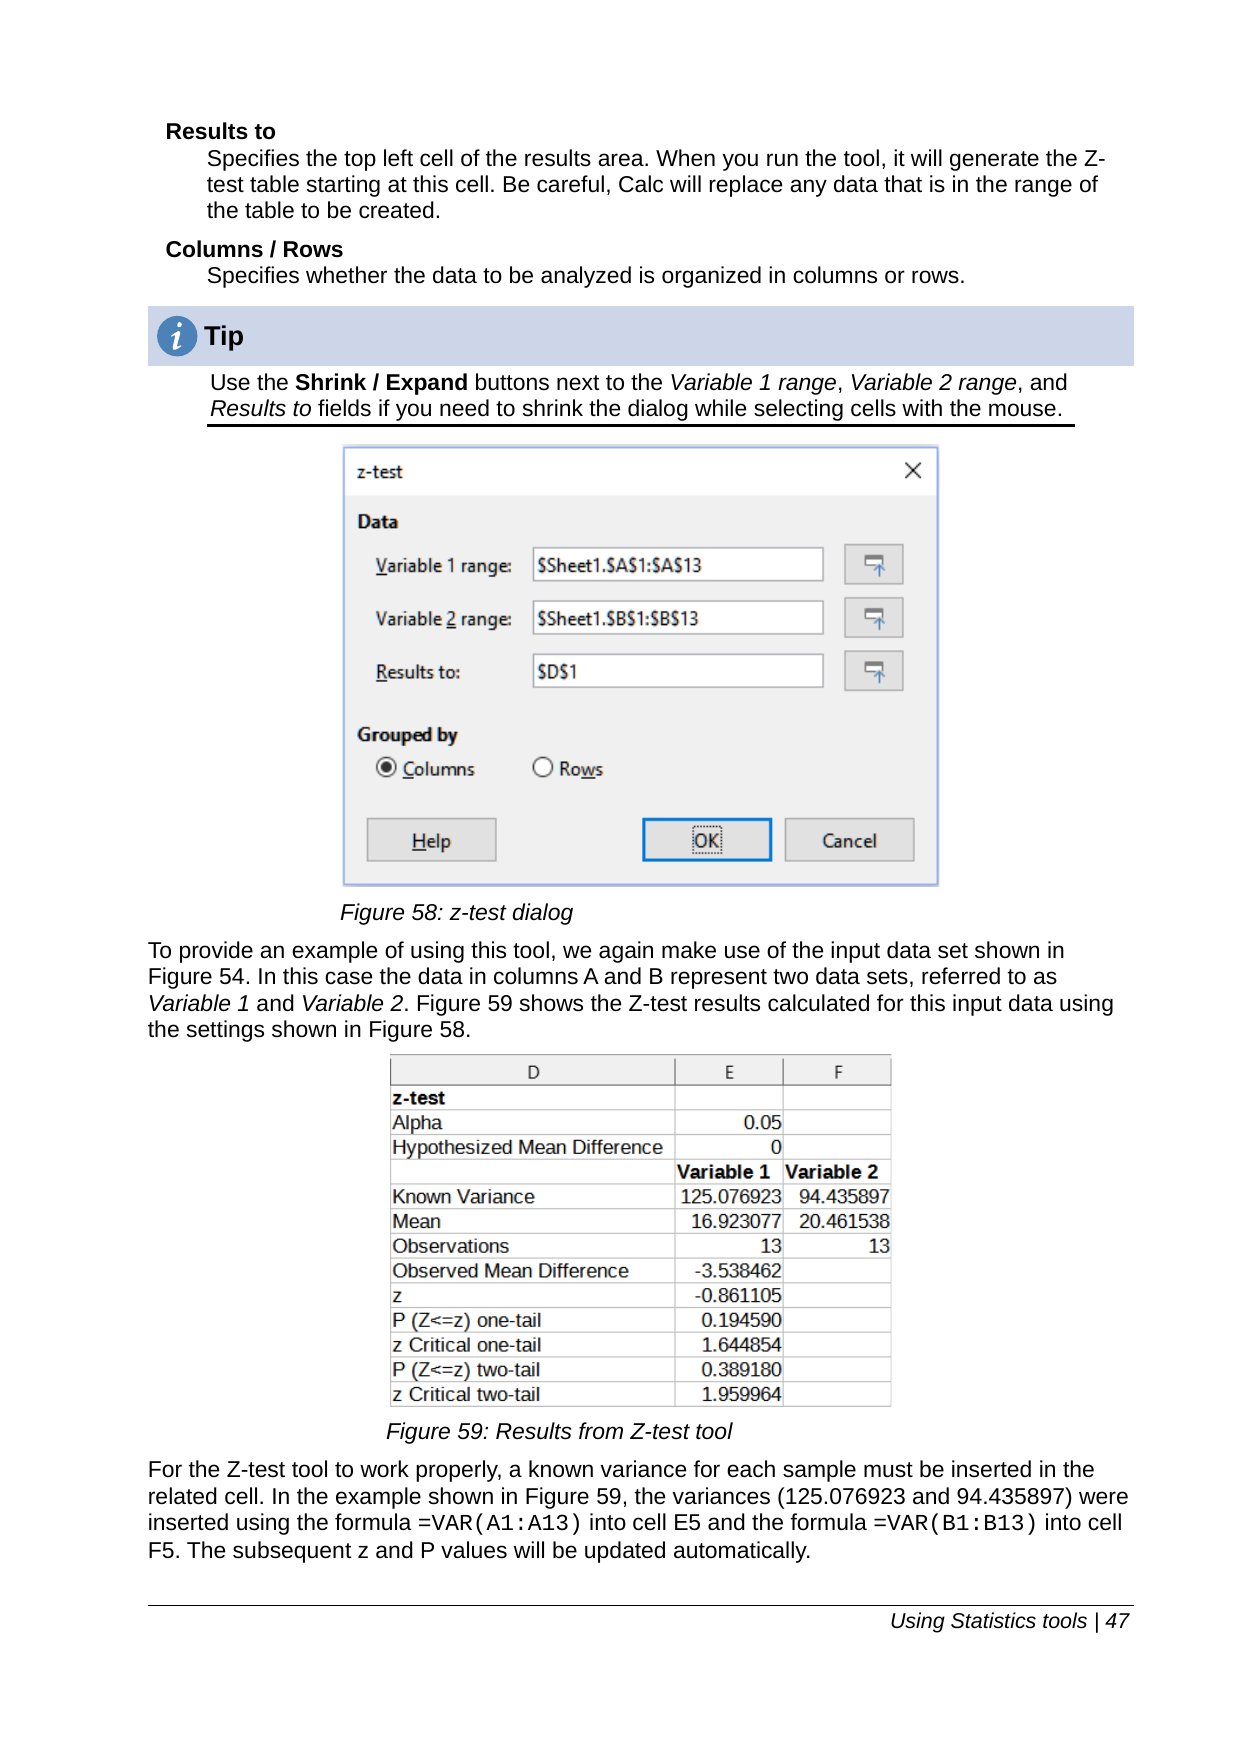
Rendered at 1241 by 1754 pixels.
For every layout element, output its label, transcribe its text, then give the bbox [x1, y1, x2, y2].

text Results to [165, 118, 1134, 144]
text Specifies the top left cell of the results area. When you run the tool, it will generate the Z-test table starting at this cell. Be careful, Calc will replace any data that is in the range of the table to be created. [207, 144, 1134, 223]
text Figure 59: Results from Z-test tool [386, 1418, 896, 1444]
text Use the Shrink / Expand buttons next to the Variable 1 range, Variable 2 range, and Results to fields if you need to shrink the dialog while selecting cells with the mouse. [207, 366, 1075, 424]
subtitle Tip [148, 306, 1134, 366]
picture [342, 444, 940, 887]
text Columns / Rows [165, 236, 1134, 262]
text Specifies whether the data to be analyzed is organized in columns or rows. [207, 262, 1134, 289]
text For the Z-test tool to work properly, a known variance for each sample must be inserted in the related cell. In the example shown in Figure 59, the variances (125.076923 and 94.435897) were inserted using the formula =VAR(A1:A13) into cell E5 and the formula =VAR(B1:B13) into cell F5. The subsequent z and P values will be updated automatically. [148, 1456, 1134, 1564]
text To provide an example of using this tool, we again make use of the input data set shown in Figure 54. In this case the data in columns A and B represent two data sets, referred to as Variable 1 and Variable 2. Figure 59 shows the Z-test results calculated for this input data using the settings shown in Figure 58. [148, 937, 1134, 1042]
text Figure 58: z-test dialog [340, 898, 942, 925]
picture [390, 1054, 892, 1407]
